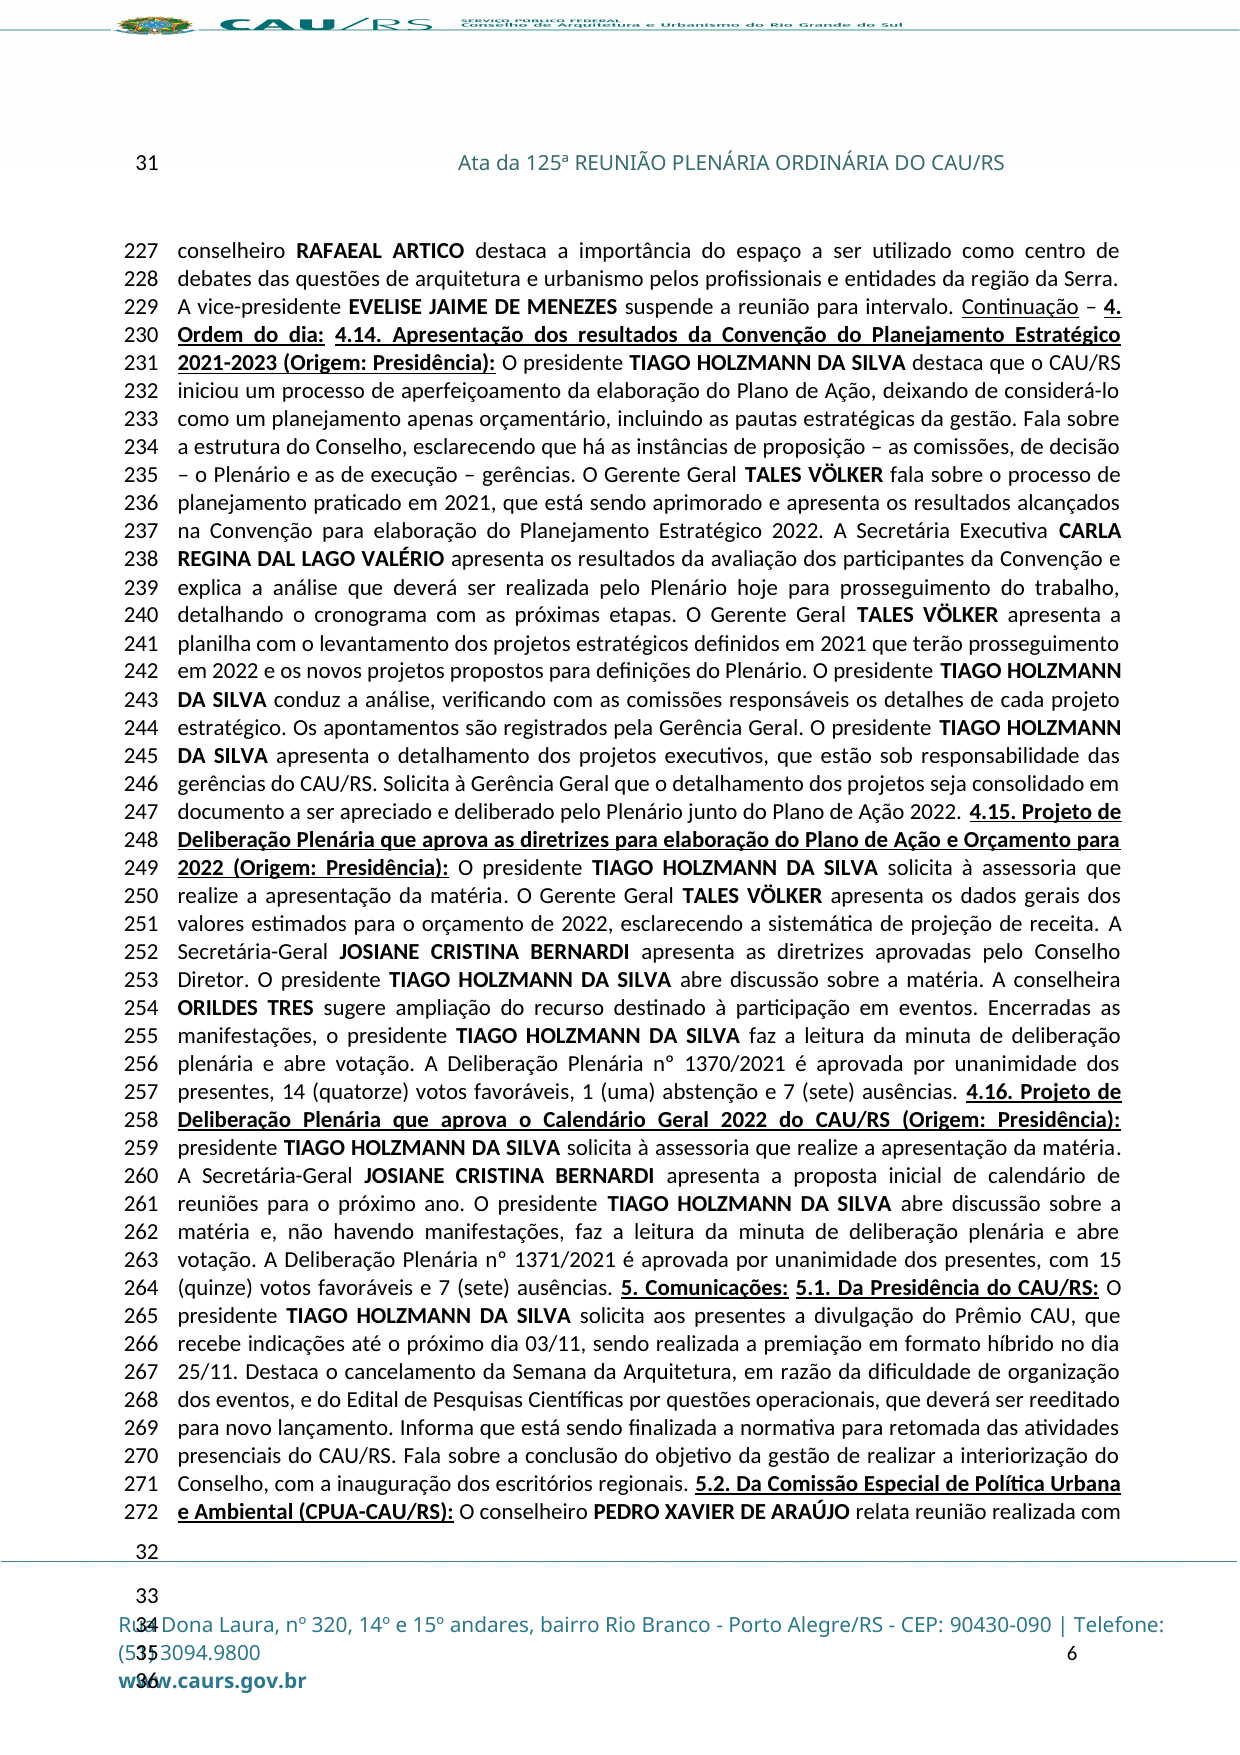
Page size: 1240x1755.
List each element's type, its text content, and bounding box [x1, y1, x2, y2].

text 2022 (Origem: Presidência): O presidente TIAGO HOLZMANN DA SILVA solicita à assessoria que realize a apresentação da matéria. O Gerente Geral TALES VÖLKER apresenta os dados gerais dos valores estimados para o orçamento de 2022, esclarecendo a sistemática de projeção de receita. A Secretária-Geral JOSIANE CRISTINA BERNARDI apresenta as diretrizes aprovadas pelo Conselho Diretor. O presidente TIAGO HOLZMANN DA SILVA abre discussão sobre a matéria. A conselheira ORILDES TRES sugere ampliação do recurso destinado à participação em eventos. Encerradas as manifestações, o presidente TIAGO HOLZMANN DA SILVA faz a leitura da minuta de deliberação plenária e abre votação. A Deliberação Plenária nº 1370/2021 é aprovada por unanimidade dos presentes, 14 (quatorze) votos favoráveis, 1 (uma) abstenção e 7 (sete) ausências. 4.16. Projeto de Deliberação Plenária que aprova o Calendário Geral 2022 do CAU/RS (Origem: Presidência): [177, 850, 1121, 1129]
text presidente TIAGO HOLZMANN DA SILVA solicita à assessoria que realize a apresentação da matéria. A Secretária-Geral JOSIANE CRISTINA BERNARDI apresenta a proposta inicial de calendário de reuniões para o próximo ano. O presidente TIAGO HOLZMANN DA SILVA abre discussão sobre a matéria e, não havendo manifestações, faz a leitura da minuta de deliberação plenária e abre votação. A Deliberação Plenária nº 1371/2021 é aprovada por unanimidade dos presentes, com 15 (quinze) votos favoráveis e 7 (sete) ausências. 5. Comunicações: 5.1. Da Presidência do CAU/RS: O presidente TIAGO HOLZMANN DA SILVA solicita aos presentes a divulgação do Prêmio CAU, que recebe indicações até o próximo dia 03/11, sendo realizada a premiação em formato híbrido no dia 25/11. Destaca o cancelamento da Semana da Arquitetura, em razão da dificuldade de organização dos eventos, e do Edital de Pesquisas Científicas por questões operacionais, que deverá ser reeditado para novo lançamento. Informa que está sendo finalizada a normativa para retomada das atividades presenciais do CAU/RS. Fala sobre a conclusão do objetivo da gestão de realizar a interiorização do Conselho, com a inauguração dos escritórios regionais. 5.2. Da Comissão Especial de Política Urbana e Ambiental (CPUA-CAU/RS): O conselheiro PEDRO XAVIER DE ARAÚJO relata reunião realizada com [177, 1130, 1121, 1525]
text conselheiro RAFAEAL ARTICO destaca a importância do espaço a ser utilizado como centro de debates das questões de arquitetura e urbanismo pelos profissionais e entidades da região da Serra. A vice-presidente EVELISE JAIME DE MENEZES suspende a reunião para intervalo. Continuação – 4. Ordem do dia: 4.14. Apresentação dos resultados da Convenção do Planejamento Estratégico 2021-2023 (Origem: Presidência): O presidente TIAGO HOLZMANN DA SILVA destaca que o CAU/RS iniciou um processo de aperfeiçoamento da elaboração do Plano de Ação, deixando de considerá-lo como um planejamento apenas orçamentário, incluindo as pautas estratégicas da gestão. Fala sobre a estrutura do Conselho, esclarecendo que há as instâncias de proposição – as comissões, de decisão – o Plenário e as de execução – gerências. O Gerente Geral TALES VÖLKER fala sobre o processo de planejamento praticado em 2021, que está sendo aprimorado e apresenta os resultados alcançados na Convenção para elaboração do Planejamento Estratégico 2022. A Secretária Executiva CARLA REGINA DAL LAGO VALÉRIO apresenta os resultados da avaliação dos participantes da Convenção e explica a análise que deverá ser realizada pelo Plenário hoje para prosseguimento do trabalho, detalhando o cronograma com as próximas etapas. O Gerente Geral TALES VÖLKER apresenta a planilha com o levantamento dos projetos estratégicos definidos em 2021 que terão prosseguimento em 2022 e os novos projetos propostos para definições do Plenário. O presidente TIAGO HOLZMANN DA SILVA conduz a análise, verificando com as comissões responsáveis os detalhes de cada projeto estratégico. Os apontamentos são registrados pela Gerência Geral. O presidente TIAGO HOLZMANN DA SILVA apresenta o detalhamento dos projetos executivos, que estão sob responsabilidade das gerências do CAU/RS. Solicita à Gerência Geral que o detalhamento dos projetos seja consolidado em documento a ser apreciado e deliberado pelo Plenário junto do Plano de Ação 2022. 4.15. Projeto de Deliberação Plenária que aprova as diretrizes para elaboração do Plano de Ação e Orçamento para [177, 236, 1121, 849]
